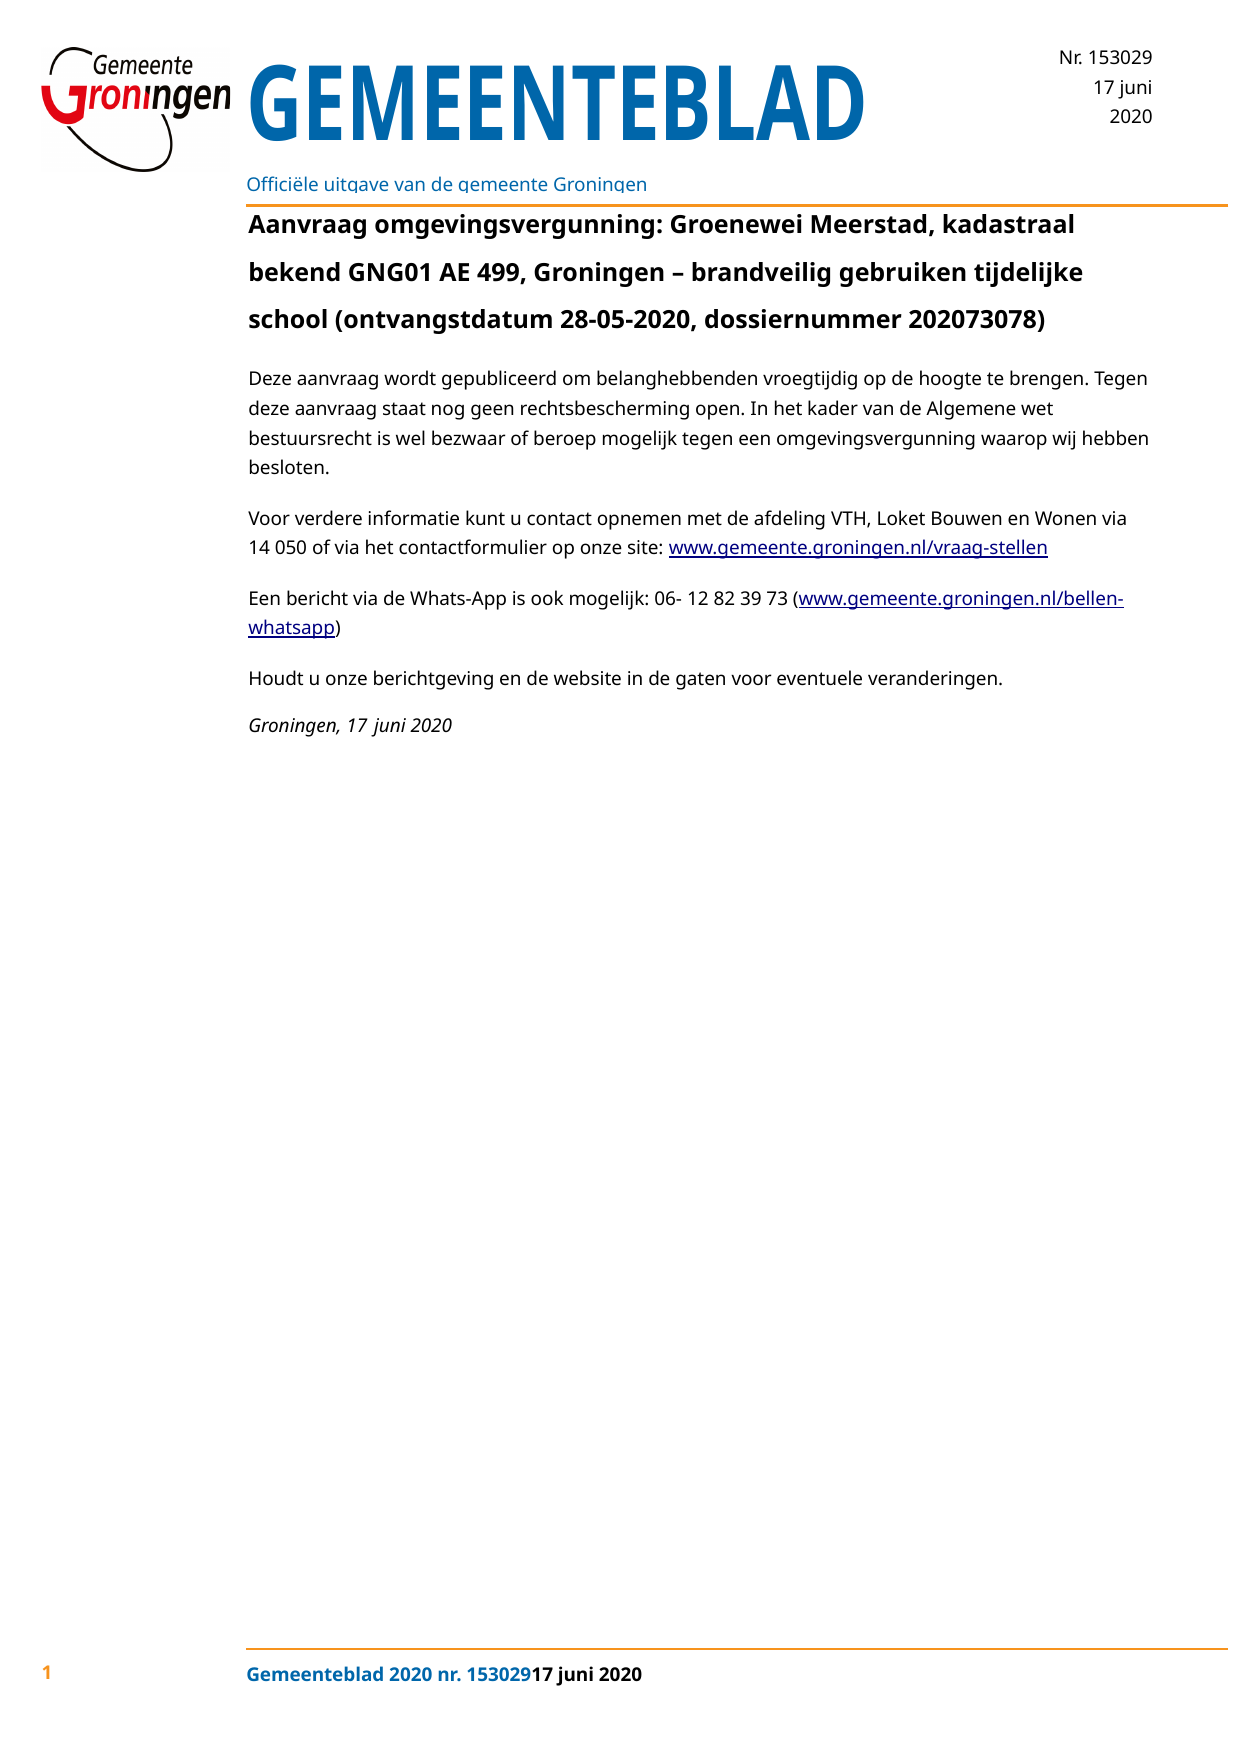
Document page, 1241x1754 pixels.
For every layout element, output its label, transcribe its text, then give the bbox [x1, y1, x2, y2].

picture [41, 47, 231, 172]
text Groningen, 17 juni 2020 [248, 712, 1152, 738]
text Deze aanvraag wordt gepubliceerd om belanghebbenden vroegtijdig op de hoogte te brengen. Tegen deze aanvraag staat nog geen rechtsbescherming open. In het kader van de Algemene wet bestuursrecht is wel bezwaar of beroep mogelijk tegen een omgevingsvergunning waarop wij hebben besloten. [248, 366, 1152, 480]
text Voor verdere informatie kunt u contact opnemen met de afdeling VTH, Loket Bouwen en Wonen via 14 050 of via het contactformulier op onze site: www.gemeente.groningen.nl/vraag-stellen [248, 505, 1152, 560]
text Houdt u onze berichtgeving en de website in de gaten voor eventuele veranderingen. [248, 665, 1152, 690]
text Aanvraag omgevingsvergunning: Groenewei Meerstad, kadastraal bekend GNG01 AE 499, Groningen – brandveilig gebruiken tijdelijke school (ontvangstdatum 28-05-2020, dossiernummer 202073078) [248, 207, 1152, 336]
text Een bericht via de Whats-App is ook mogelijk: 06- 12 82 39 73 (www.gemeente.groningen.nl/bellen-whatsapp) [248, 585, 1152, 640]
